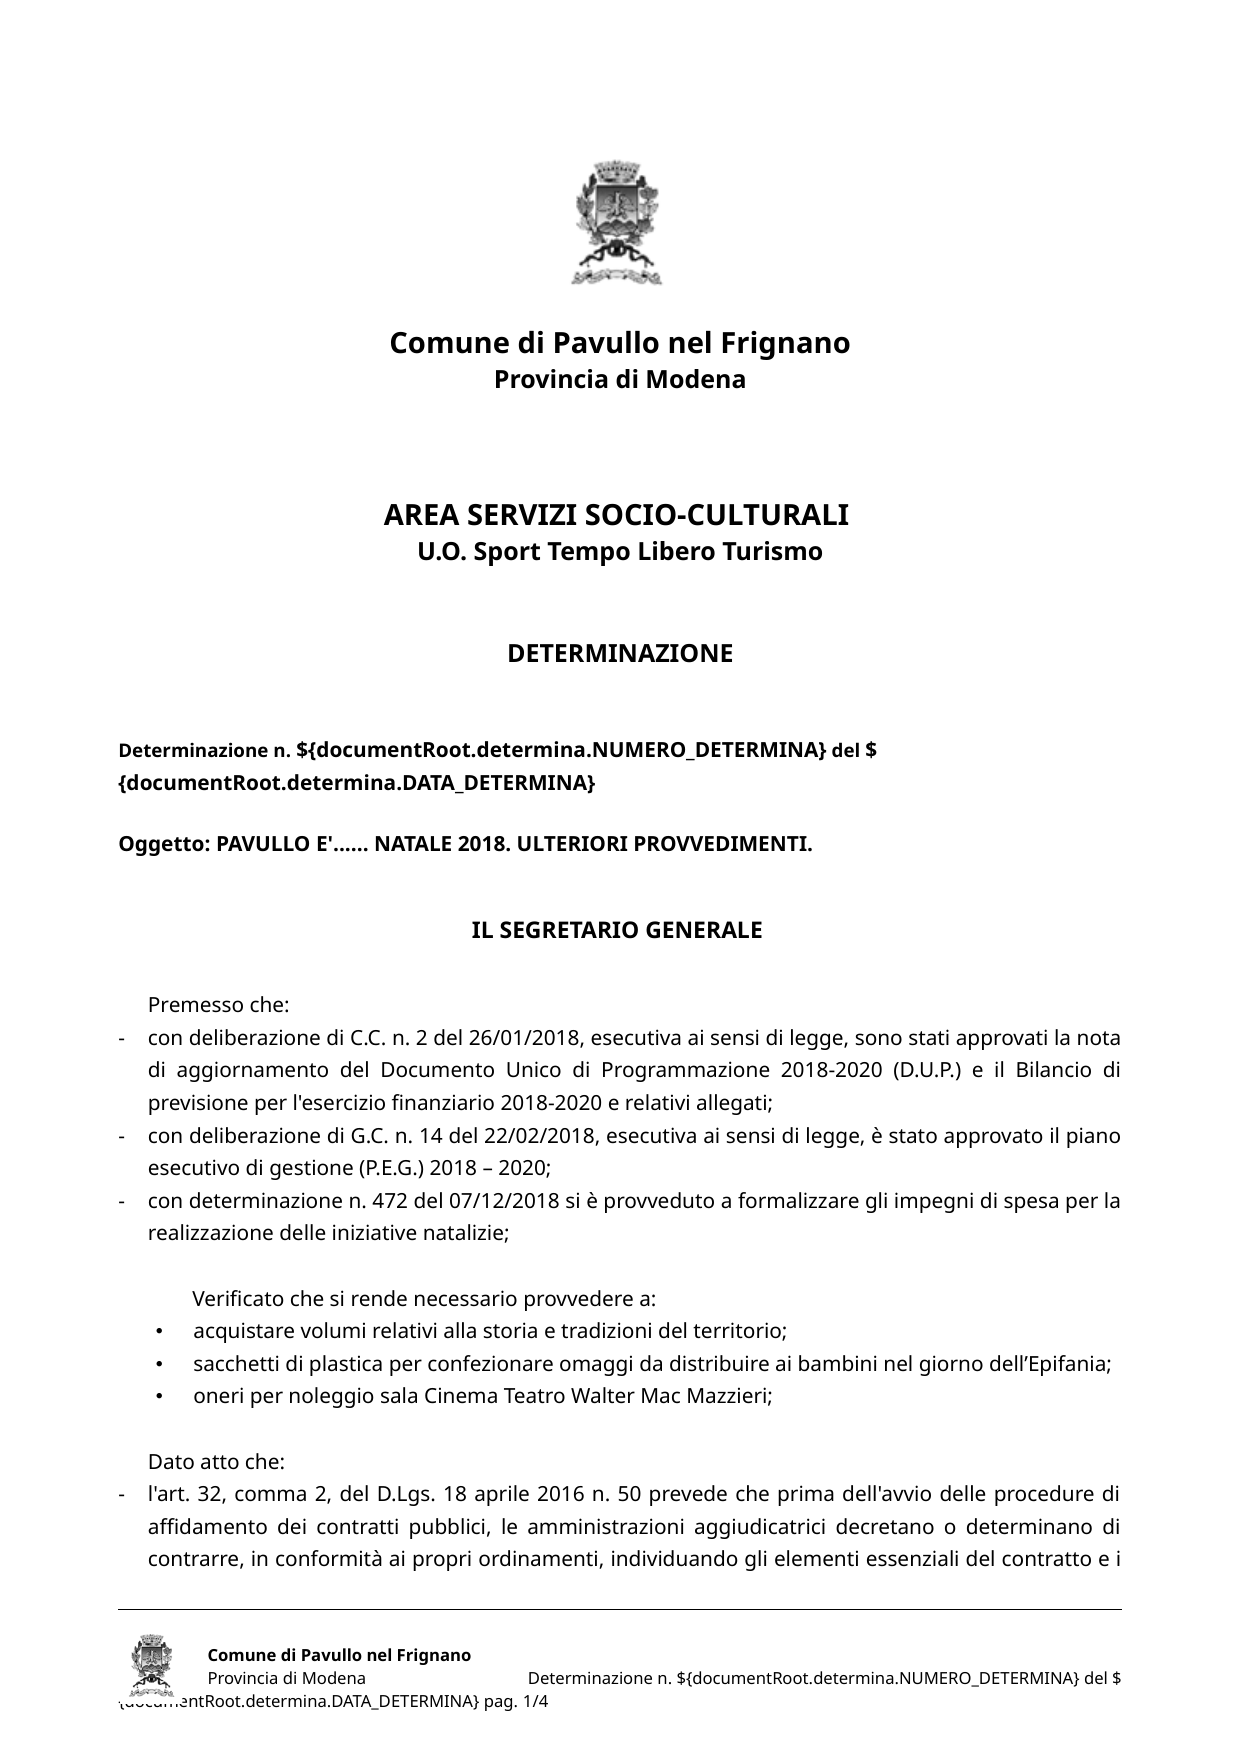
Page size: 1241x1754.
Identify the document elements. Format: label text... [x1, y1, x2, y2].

text Oggetto: PAVULLO E'...... NATALE 2018. ULTERIORI PROVVEDIMENTI. [118, 829, 1122, 857]
list con determinazione n. 472 del 07/12/2018 si è provveduto a formalizzare gli impegni di spesa per la realizzazione delle iniziative natalizie; [118, 1186, 1122, 1247]
text Premesso che: [118, 990, 1122, 1019]
list oneri per noleggio sala Cinema Teatro Walter Mac Mazzieri; [156, 1382, 1122, 1410]
text IL SEGRETARIO GENERALE [118, 914, 1122, 945]
text AREA SERVIZI SOCIO-CULTURALI [118, 494, 1122, 533]
list Dato atto che: [118, 1447, 1122, 1475]
list acquistare volumi relativi alla storia e tradizioni del territorio; [156, 1316, 1122, 1345]
text Determinazione n. ${documentRoot.determina.NUMERO_DETERMINA} del ${documentRoot.determina.DATA_DETERMINA} [118, 735, 1122, 796]
text U.O. Sport Tempo Libero Turismo [118, 533, 1122, 568]
text DETERMINAZIONE [118, 636, 1122, 670]
picture [546, 152, 695, 289]
list con deliberazione di G.C. n. 14 del 22/02/2018, esecutiva ai sensi di legge, è stato approvato il piano esecutivo di gestione (P.E.G.) 2018 – 2020; [118, 1121, 1122, 1182]
picture [120, 1631, 183, 1704]
list sacchetti di plastica per confezionare omaggi da distribuire ai bambini nel giorno dell’Epifania; [156, 1349, 1122, 1377]
text Verificato che si rende necessario provvedere a: [118, 1284, 1122, 1312]
list l'art. 32, comma 2, del D.Lgs. 18 aprile 2016 n. 50 prevede che prima dell'avvio delle procedure di affidamento dei contratti pubblici, le amministrazioni aggiudicatrici decretano o determinano di contrarre, in conformità ai propri ordinamenti, individuando gli elementi essenziali del contratto e i [118, 1479, 1122, 1573]
list con deliberazione di C.C. n. 2 del 26/01/2018, esecutiva ai sensi di legge, sono stati approvati la nota di aggiornamento del Documento Unico di Programmazione 2018-2020 (D.U.P.) e il Bilancio di previsione per l'esercizio finanziario 2018-2020 e relativi allegati; [118, 1023, 1122, 1117]
